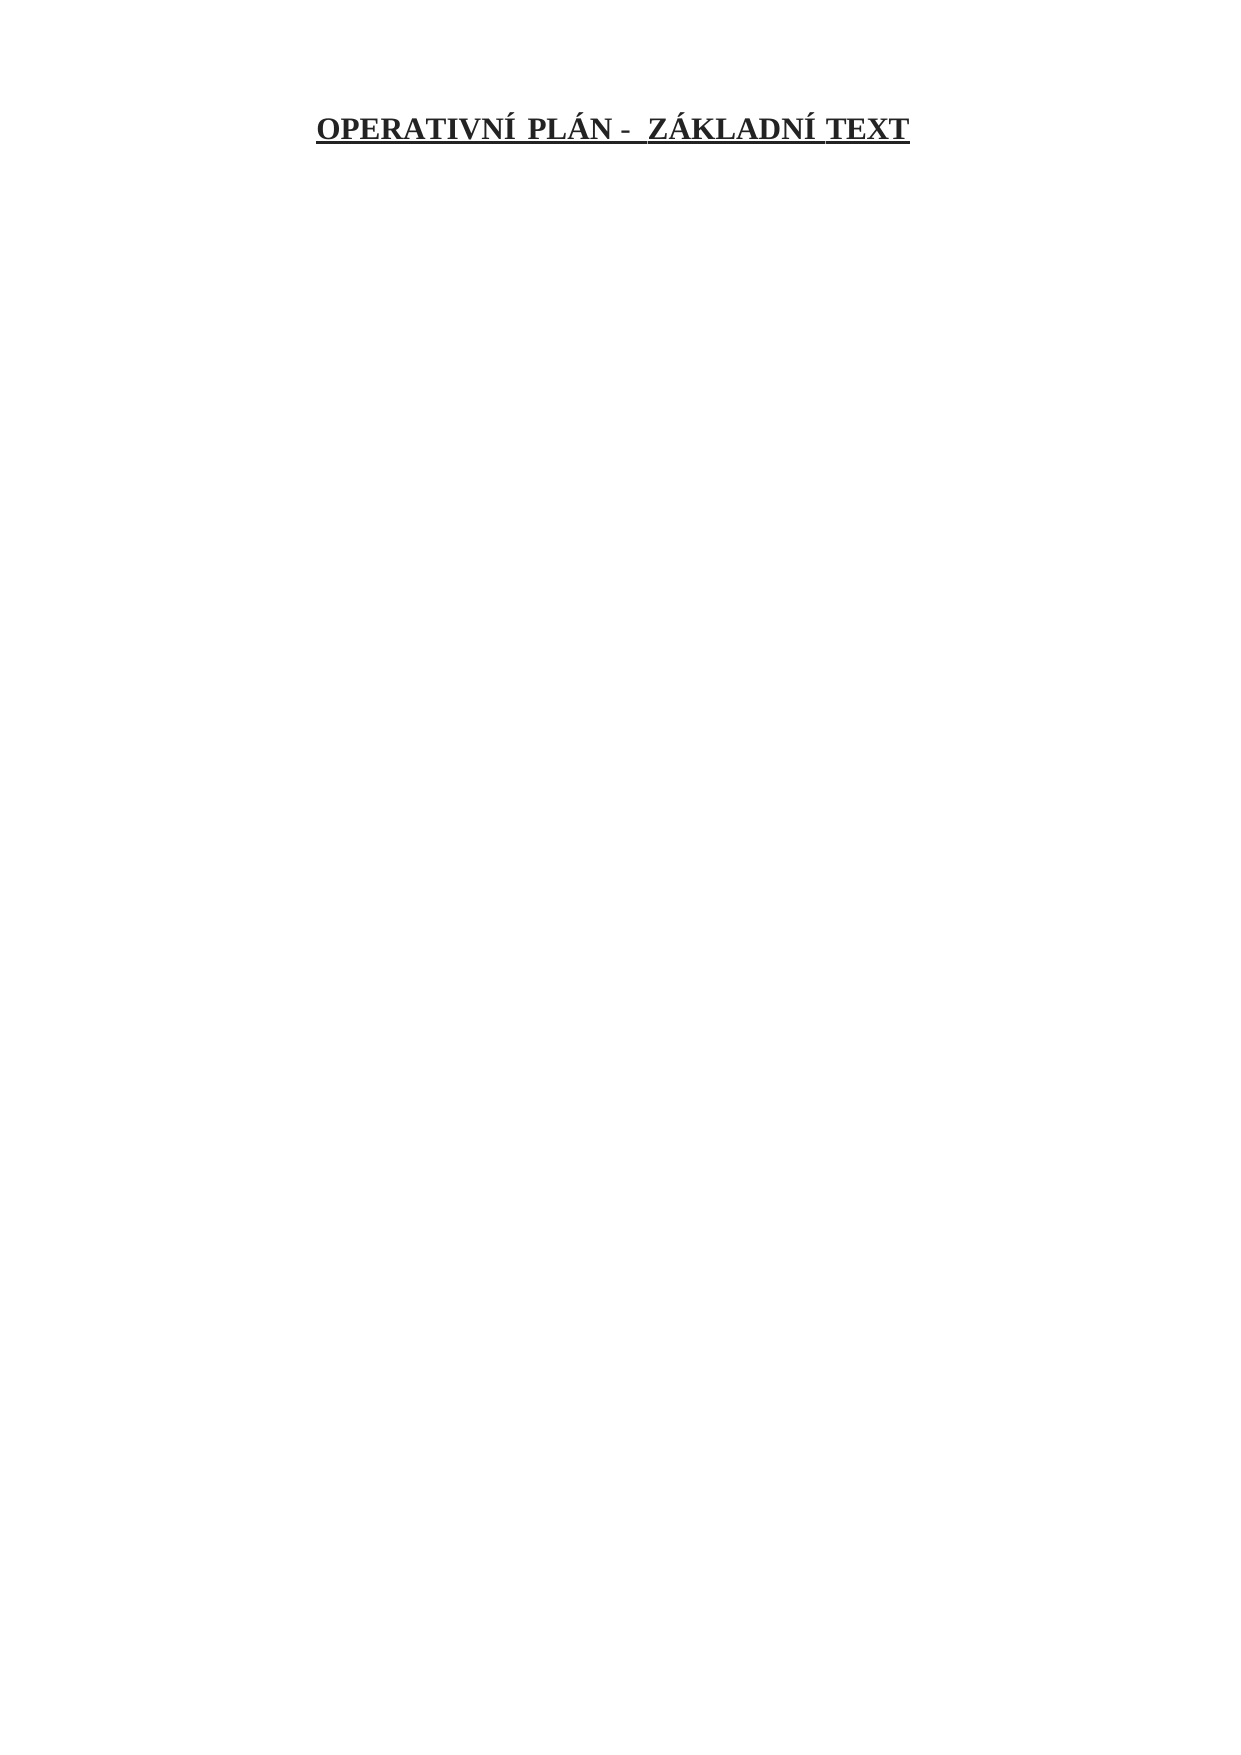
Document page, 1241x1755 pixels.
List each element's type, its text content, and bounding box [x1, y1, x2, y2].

text OPERATIVNÍ PLÁN - ZÁKLADNÍ TEXT [44, 110, 1182, 146]
